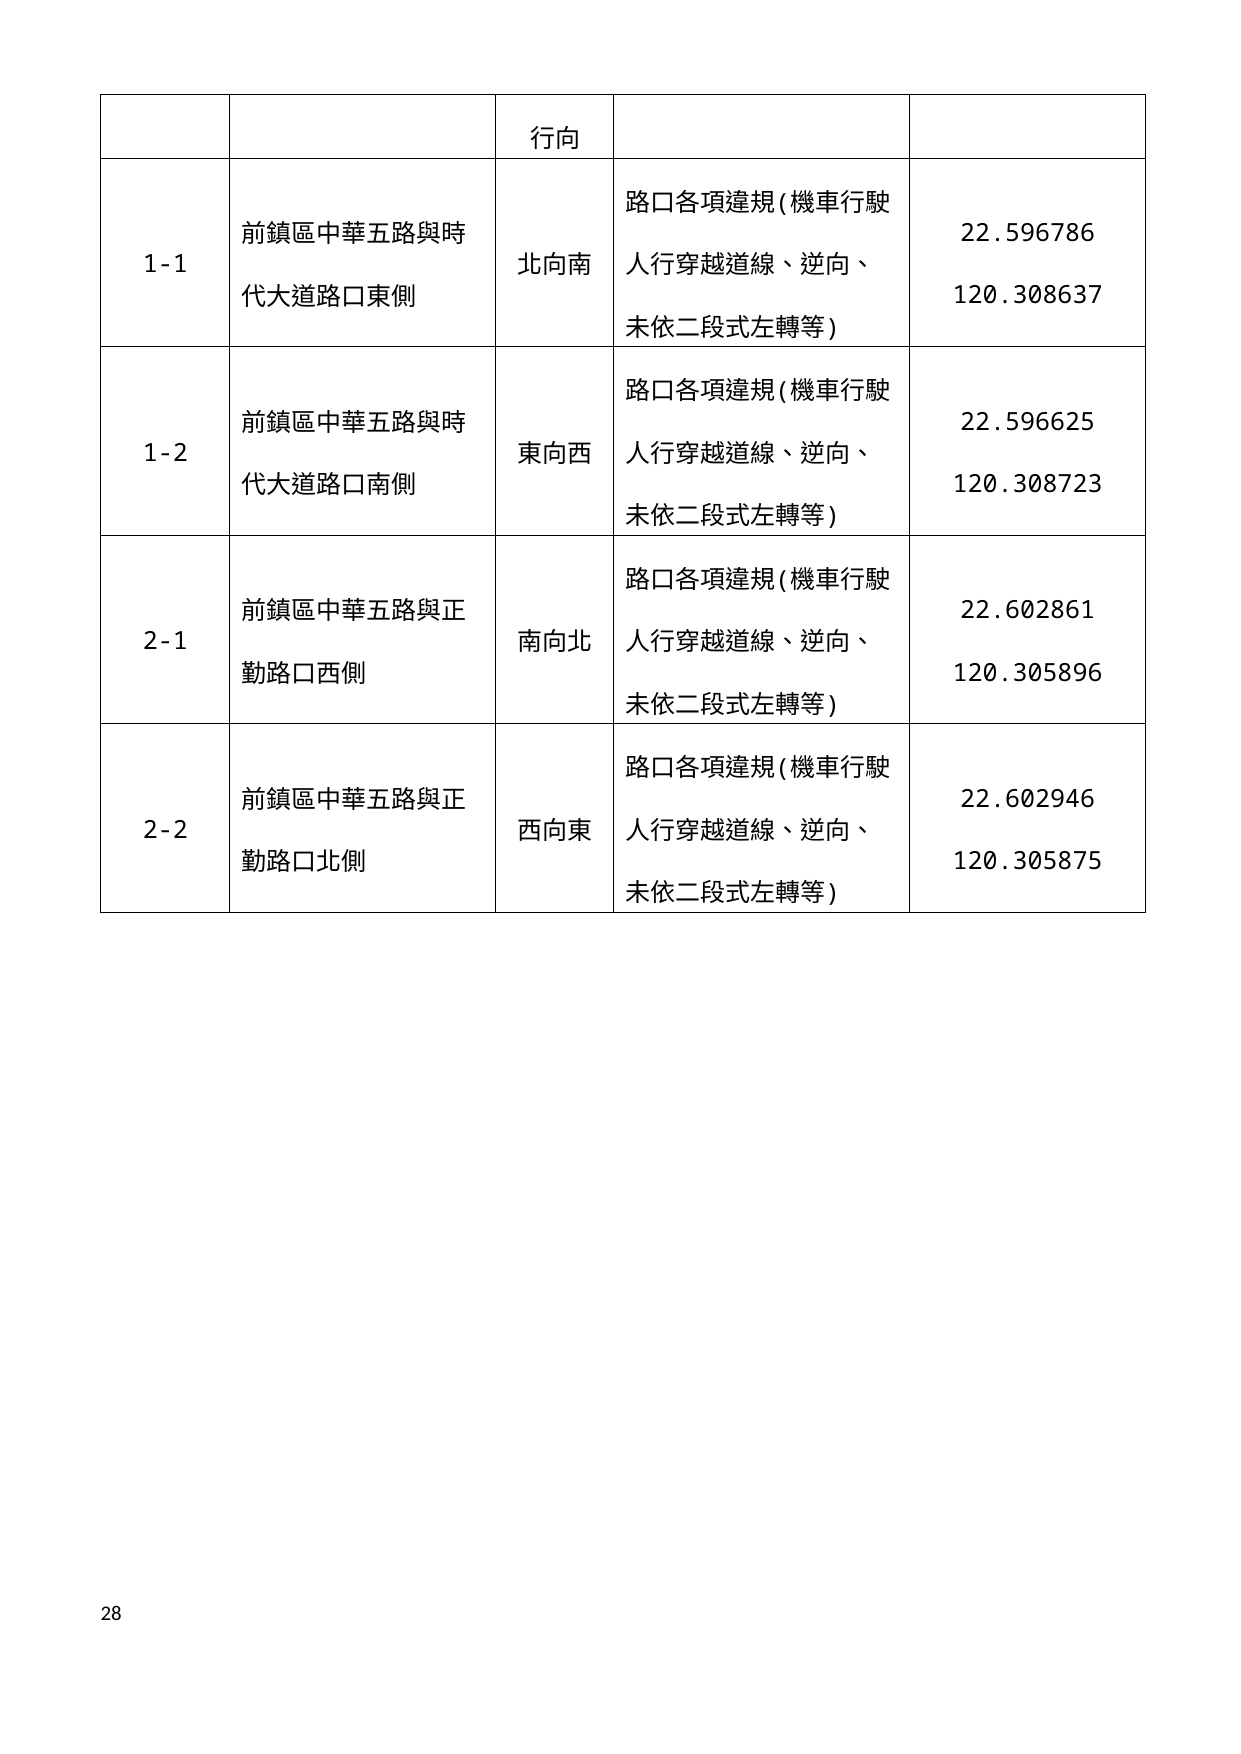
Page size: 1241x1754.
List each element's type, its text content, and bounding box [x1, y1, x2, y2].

table_cell 2-2 [101, 724, 229, 912]
table_cell 路口各項違規(機車行駛人行穿越道線、逆向、未依二段式左轉等) [614, 347, 909, 535]
table_cell 22.596786 120.308637 [910, 159, 1145, 346]
table_cell 1-1 [101, 159, 229, 346]
table_cell 前鎮區中華五路與時代大道路口南側 [230, 347, 495, 535]
table_cell 西向東 [496, 724, 613, 912]
table_cell 22.602946 120.305875 [910, 724, 1145, 912]
table_cell 1-2 [101, 347, 229, 535]
table_cell 前鎮區中華五路與正勤路口北側 [230, 724, 495, 912]
table_cell [614, 95, 909, 158]
table_cell 北向南 [496, 159, 613, 346]
table_cell 路口各項違規(機車行駛人行穿越道線、逆向、未依二段式左轉等) [614, 536, 909, 723]
table_cell 22.602861 120.305896 [910, 536, 1145, 723]
table_cell 22.596625 120.308723 [910, 347, 1145, 535]
table_cell [230, 95, 495, 158]
table_cell 路口各項違規(機車行駛人行穿越道線、逆向、未依二段式左轉等) [614, 724, 909, 912]
table_cell 路口各項違規(機車行駛人行穿越道線、逆向、未依二段式左轉等) [614, 159, 909, 346]
table_cell 前鎮區中華五路與時代大道路口東側 [230, 159, 495, 346]
table_cell 南向北 [496, 536, 613, 723]
table_cell 行向 [496, 95, 613, 158]
table_cell [910, 95, 1145, 158]
table_cell 前鎮區中華五路與正勤路口西側 [230, 536, 495, 723]
table_cell 2-1 [101, 536, 229, 723]
table_cell [101, 95, 229, 158]
table_cell 東向西 [496, 347, 613, 535]
